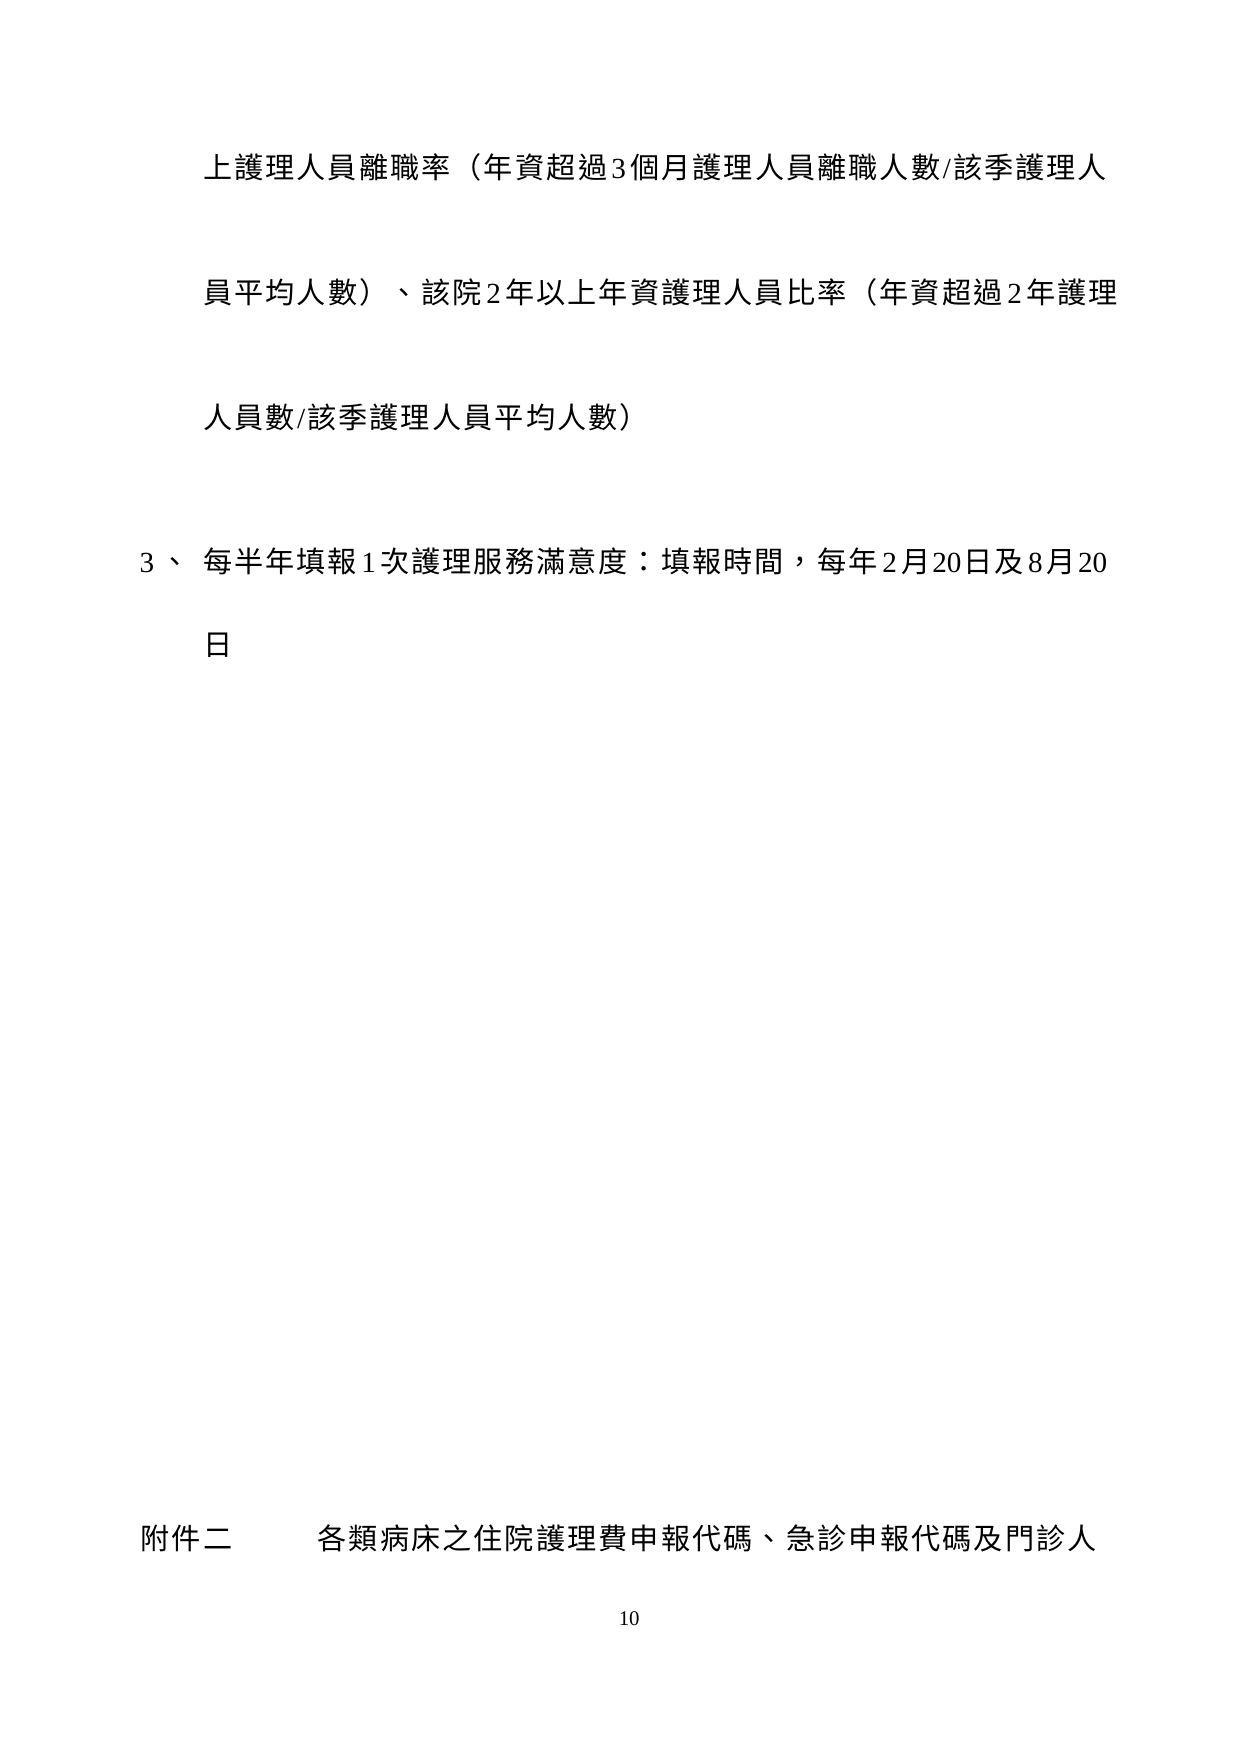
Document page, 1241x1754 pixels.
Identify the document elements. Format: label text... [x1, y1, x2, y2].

text 上護理人員離職率（年資超過3個月護理人員離職人數/該季護理人員平均人數）、該院2年以上年資護理人員比率（年資超過2年護理人員數/該季護理人員平均人數） [198, 83, 1118, 458]
text 附件二 各類病床之住院護理費申報代碼、急診申報代碼及門診人 [139, 1495, 1118, 1558]
list 每半年填報1次護理服務滿意度：填報時間，每年2月20日及8月20日 [139, 476, 1118, 664]
